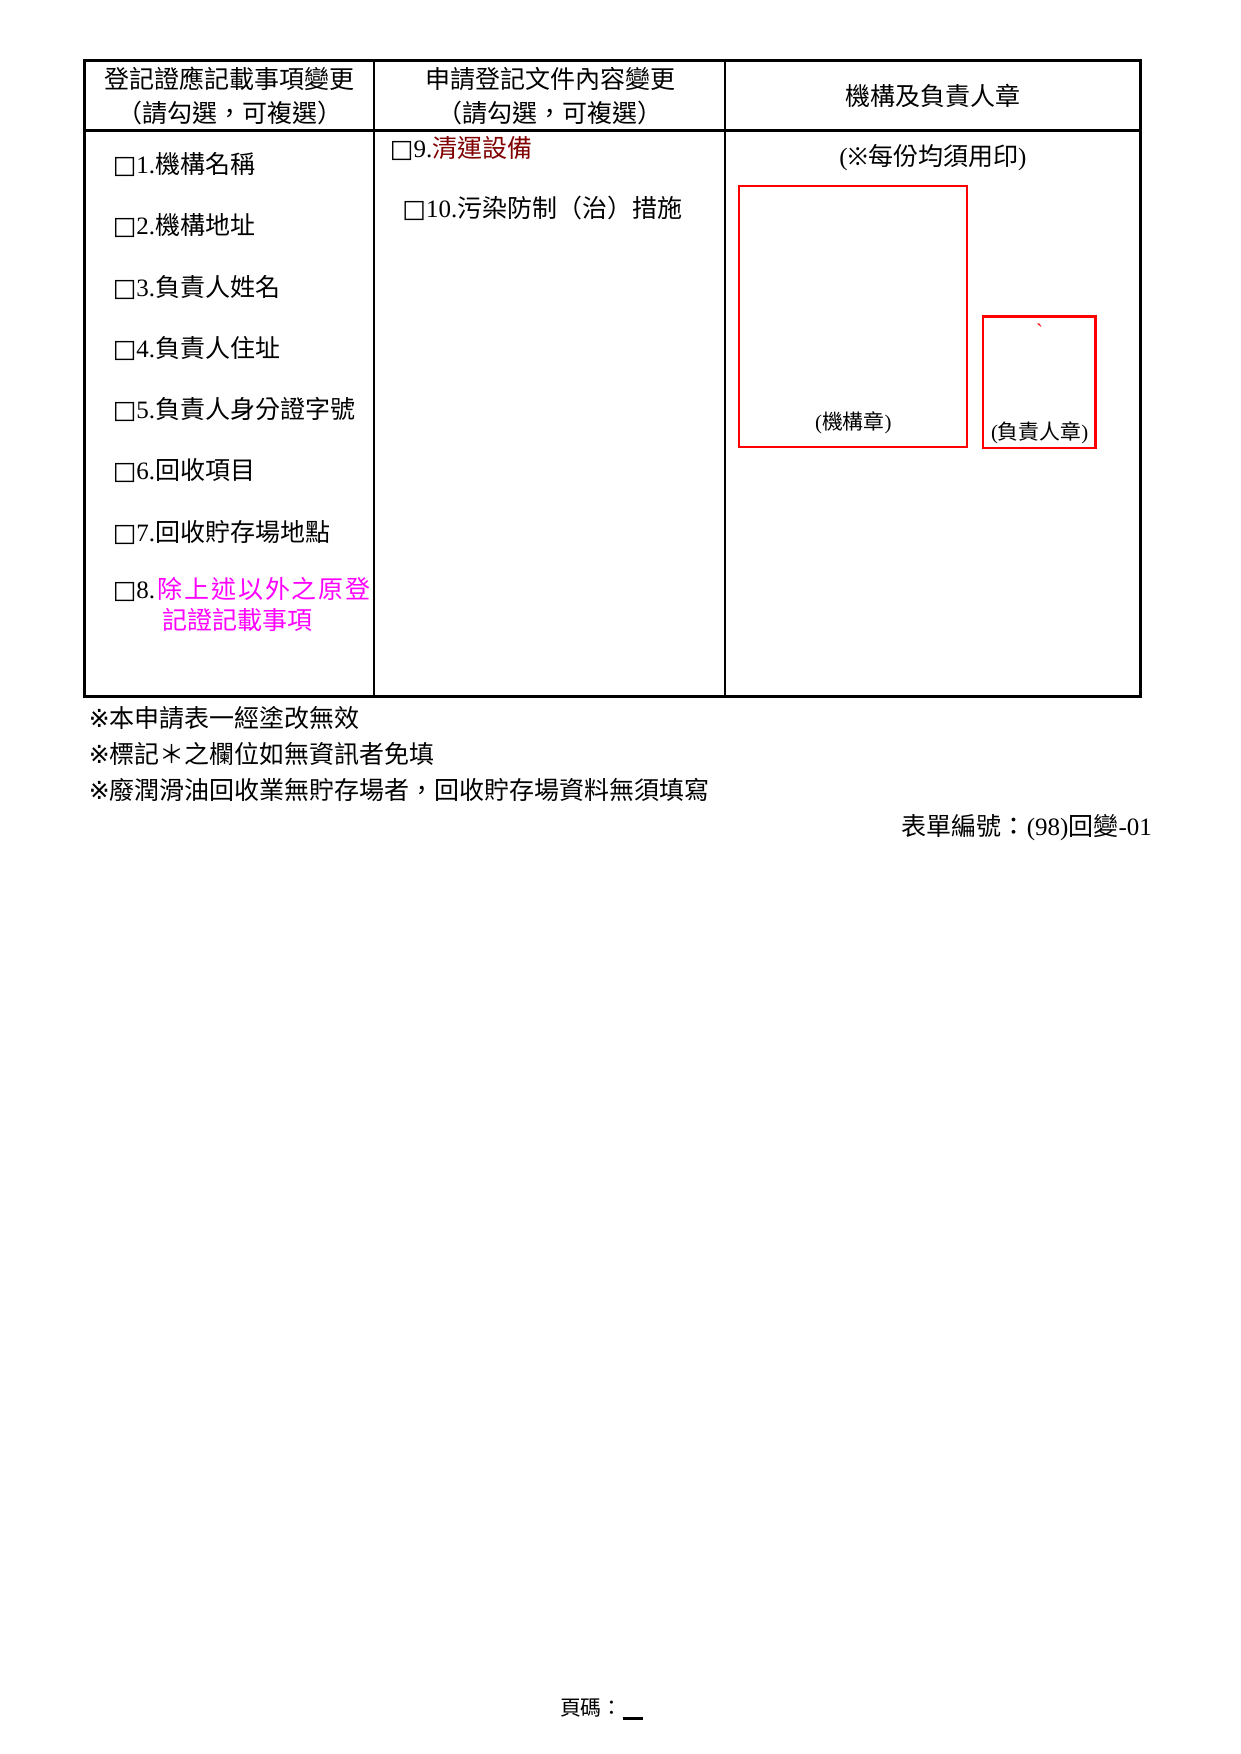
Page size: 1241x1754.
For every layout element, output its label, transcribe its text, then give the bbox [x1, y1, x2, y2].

text 標記＊之欄位如無資訊者免填 [89, 734, 1152, 771]
table_cell 登記證應記載事項變更 （請勾選，可複選） [86, 62, 373, 129]
table_cell □1.機構名稱 □2.機構地址 □3.負責人姓名 □4.負責人住址 □5.負責人身分證字號 □6.回收項目 □7.回收貯存場地點 □8.除上述以外之原登記證記載事項 [86, 132, 373, 695]
table_cell 申請登記文件內容變更 （請勾選，可複選） [375, 62, 724, 129]
table_cell □9.清運設備 □10.污染防制（治）措施 [375, 132, 724, 695]
text 廢潤滑油回收業無貯存場者，回收貯存場資料無須填寫 [89, 771, 1152, 807]
text 本申請表一經塗改無效 [89, 698, 1152, 734]
table_cell 機構及負責人章 [726, 62, 1139, 129]
text 表單編號：(98)回變-01 [89, 807, 1152, 843]
table_cell (※每份均須用印) [726, 132, 1139, 695]
